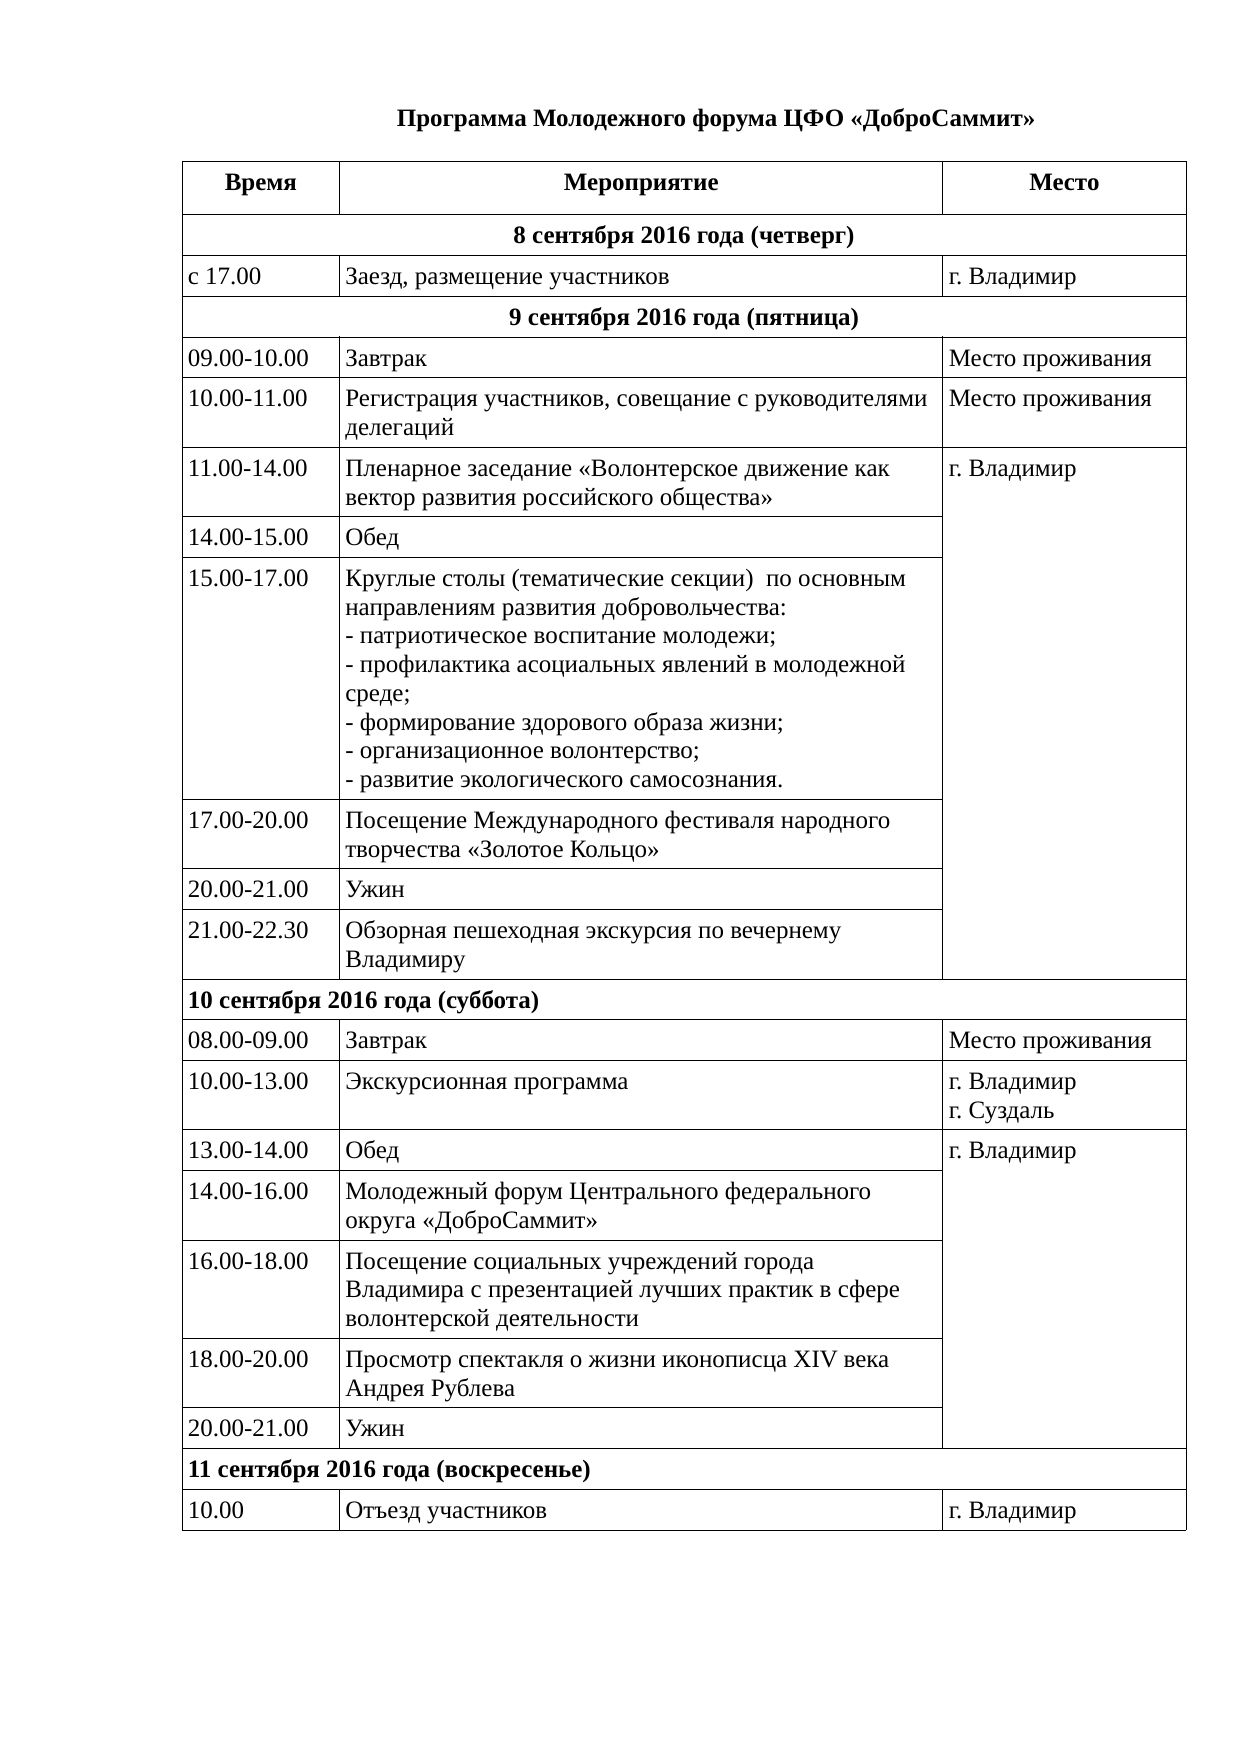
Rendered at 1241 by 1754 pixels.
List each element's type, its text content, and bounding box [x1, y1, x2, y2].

table_cell 10.00-13.00 [183, 1061, 339, 1129]
table_header Время [183, 162, 339, 214]
table_cell Завтрак [340, 1020, 942, 1060]
table_cell Обед [340, 1130, 942, 1170]
table_cell г. Владимир [943, 1490, 1186, 1529]
table_cell Обзорная пешеходная экскурсия по вечернему Владимиру [340, 910, 942, 978]
table_cell Место проживания [943, 338, 1186, 377]
table_header Место [943, 162, 1186, 214]
table_cell Отъезд участников [340, 1490, 942, 1529]
table_cell 10 сентября 2016 года (суббота) [183, 980, 1186, 1019]
table_cell 14.00-16.00 [183, 1171, 339, 1239]
table_cell 13.00-14.00 [183, 1130, 339, 1170]
table_cell 09.00-10.00 [183, 338, 339, 377]
table_cell 21.00-22.30 [183, 910, 339, 978]
table_cell 18.00-20.00 [183, 1339, 339, 1407]
text Программа Молодежного форума ЦФО «ДоброСаммит» [177, 103, 1181, 132]
table_cell 20.00-21.00 [183, 869, 339, 909]
table_cell Посещение социальных учреждений города Владимира с презентацией лучших практик в сфере волонтерской деятельности [340, 1241, 942, 1338]
table_cell Молодежный форум Центрального федерального округа «ДоброСаммит» [340, 1171, 942, 1239]
table_cell 15.00-17.00 [183, 558, 339, 799]
table_cell Круглые столы (тематические секции) по основным направлениям развития добровольчества: - патриотическое воспитание молодежи; - профилактика асоциальных явлений в молодежной среде; - формирование здорового образа жизни; - организационное волонтерство; - развитие экологического самосознания. [340, 558, 942, 799]
table_cell 10.00 [183, 1490, 339, 1529]
table_cell 9 сентября 2016 года (пятница) [183, 297, 1186, 336]
table_cell 20.00-21.00 [183, 1408, 339, 1448]
table_cell Посещение Международного фестиваля народного творчества «Золотое Кольцо» [340, 800, 942, 868]
table_cell Пленарное заседание «Волонтерское движение как вектор развития российского общества» [340, 448, 942, 516]
table_cell 08.00-09.00 [183, 1020, 339, 1060]
table_cell г. Владимир [943, 448, 1186, 978]
table_cell Ужин [340, 1408, 942, 1448]
table_cell г. Владимир г. Суздаль [943, 1061, 1186, 1129]
table_cell г. Владимир [943, 256, 1186, 296]
table_cell 8 сентября 2016 года (четверг) [183, 215, 1186, 255]
table_cell 11.00-14.00 [183, 448, 339, 516]
table_cell Обед [340, 517, 942, 557]
table_cell 16.00-18.00 [183, 1241, 339, 1338]
table_cell Регистрация участников, совещание с руководителями делегаций [340, 378, 942, 447]
table_cell Место проживания [943, 1020, 1186, 1060]
table_cell 11 сентября 2016 года (воскресенье) [183, 1449, 1186, 1489]
table_cell 10.00-11.00 [183, 378, 339, 447]
table_cell Экскурсионная программа [340, 1061, 942, 1129]
table_header Мероприятие [340, 162, 942, 214]
table_cell 14.00-15.00 [183, 517, 339, 557]
table_cell Завтрак [340, 338, 942, 377]
table_cell г. Владимир [943, 1130, 1186, 1448]
table_cell 17.00-20.00 [183, 800, 339, 868]
table_cell Просмотр спектакля о жизни иконописца XIV века Андрея Рублева [340, 1339, 942, 1407]
table_cell с 17.00 [183, 256, 339, 296]
table_cell Заезд, размещение участников [340, 256, 942, 296]
table_cell Ужин [340, 869, 942, 909]
table_cell Место проживания [943, 378, 1186, 447]
